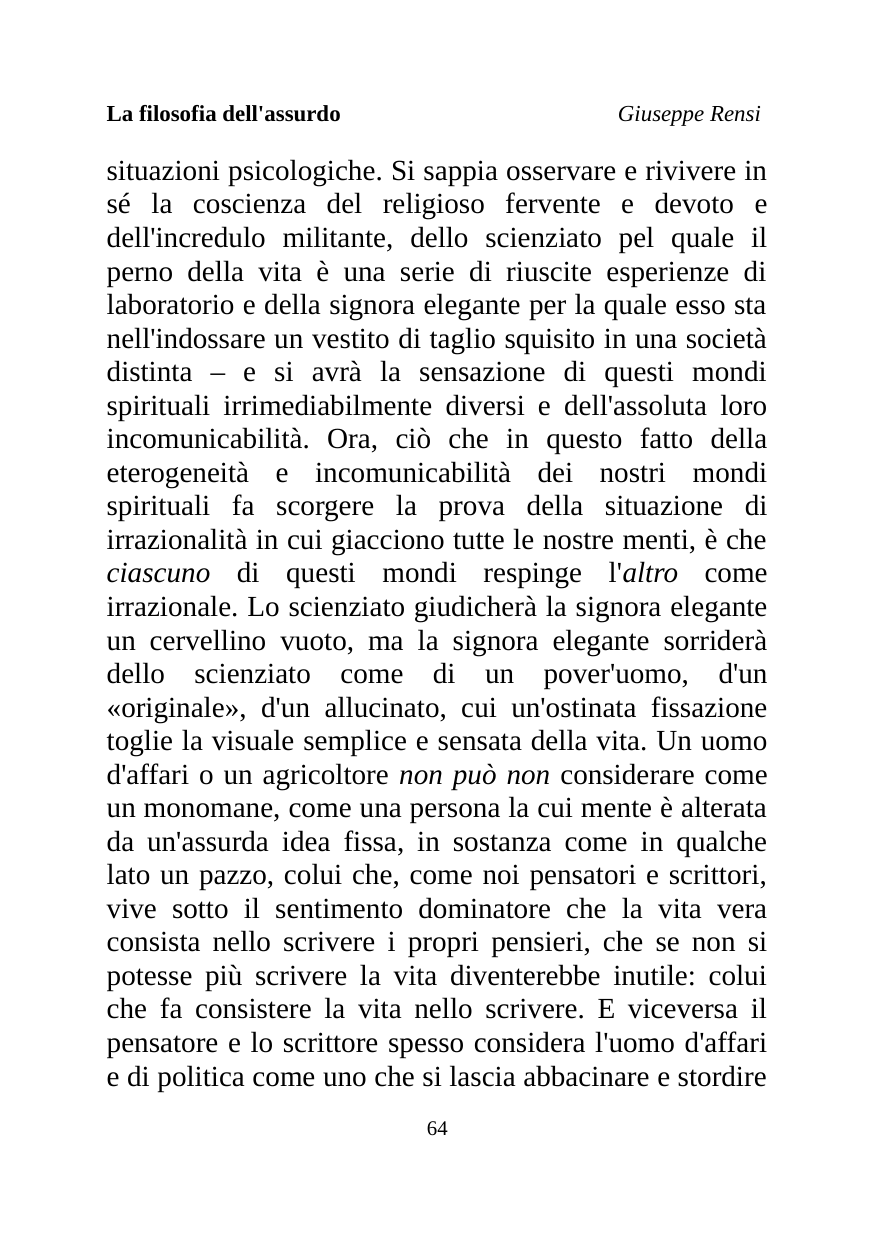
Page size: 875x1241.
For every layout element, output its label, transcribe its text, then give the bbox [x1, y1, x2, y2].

text situazioni psicologiche. Si sappia osservare e rivivere in sé la coscienza del religioso fervente e devoto e dell'incredulo militante, dello scienziato pel quale il perno della vita è una serie di riuscite esperienze di laboratorio e della signora elegante per la quale esso sta nell'indossare un vestito di taglio squisito in una società distinta – e si avrà la sensazione di questi mondi spirituali irrimediabilmente diversi e dell'assoluta loro incomunicabilità. Ora, ciò che in questo fatto della eterogeneità e incomunicabilità dei nostri mondi spirituali fa scorgere la prova della situazione di irrazionalità in cui giacciono tutte le nostre menti, è che ciascuno di questi mondi respinge l'altro come irrazionale. Lo scienziato giudicherà la signora elegante un cervellino vuoto, ma la signora elegante sorriderà dello scienziato come di un pover'uomo, d'un «originale», d'un allucinato, cui un'ostinata fissazione toglie la visuale semplice e sensata della vita. Un uomo d'affari o un agricoltore non può non considerare come un monomane, come una persona la cui mente è alterata da un'assurda idea fissa, in sostanza come in qualche lato un pazzo, colui che, come noi pensatori e scrittori, vive sotto il sentimento dominatore che la vita vera consista nello scrivere i propri pensieri, che se non si potesse più scrivere la vita diventerebbe inutile: colui che fa consistere la vita nello scrivere. E viceversa il pensatore e lo scrittore spesso considera l'uomo d'affari e di politica come uno che si lascia abbacinare e stordire [106, 153, 768, 1092]
